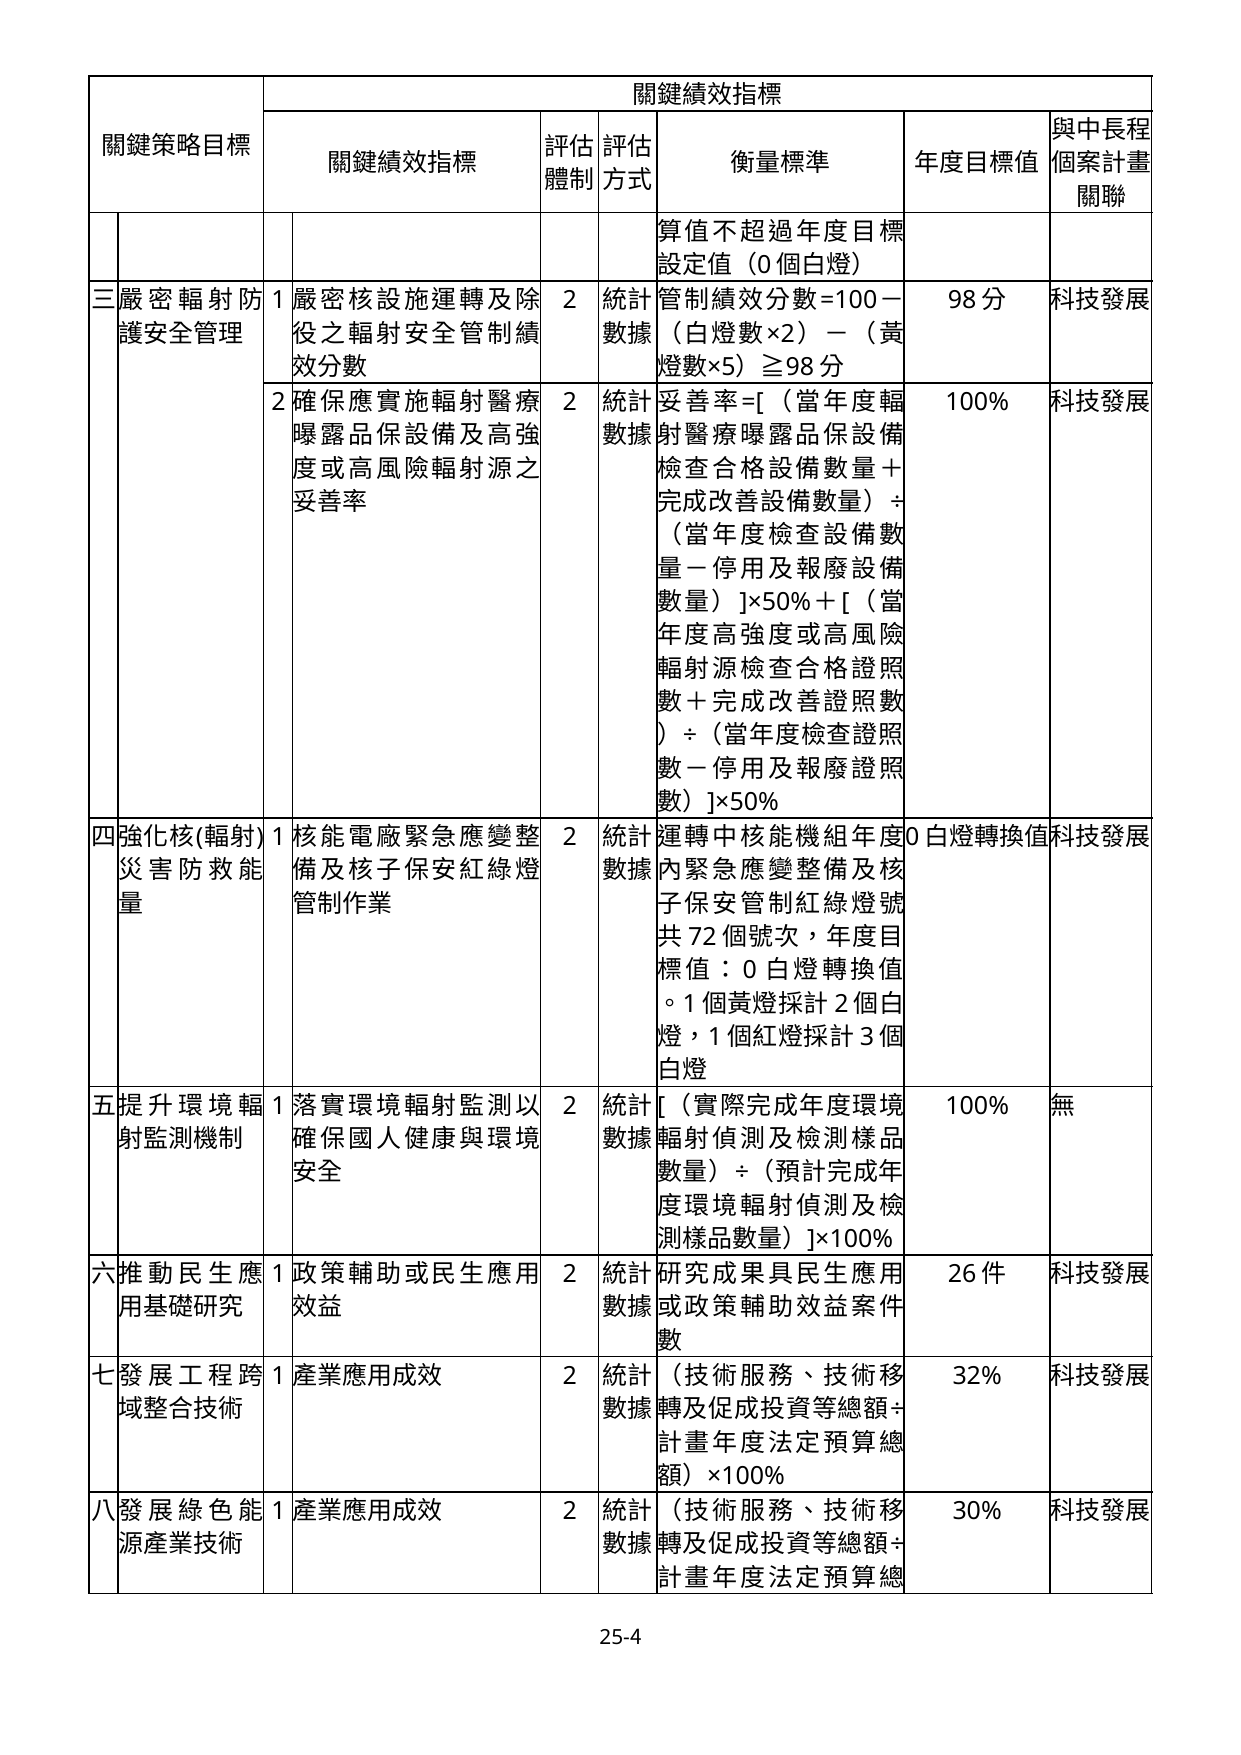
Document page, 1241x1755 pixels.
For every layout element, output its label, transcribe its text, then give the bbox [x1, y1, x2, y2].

table_cell 二 [90, 213, 117, 280]
table_cell 穩妥放射性廢棄物管理 [119, 213, 263, 280]
table_cell 管制績效分數=100－（白燈數×2）－（黃燈數×5）≧98分 [658, 282, 903, 382]
table_cell 科技發展 [1051, 384, 1151, 817]
table_cell 2 [541, 1256, 598, 1356]
table_header 關鍵績效指標 [264, 77, 1151, 110]
table_cell 1 [264, 819, 292, 1086]
table_cell 科技發展 [1051, 1256, 1151, 1356]
table_cell 統計數據 [599, 1493, 656, 1593]
table_cell 無 [1051, 1087, 1151, 1254]
table_cell 科技發展 [1051, 1357, 1151, 1491]
table_cell [541, 213, 598, 280]
table_header 關鍵策略目標 [90, 77, 263, 212]
table_cell 嚴密輻射防護安全管理 [119, 282, 263, 817]
table_cell 統計數據 [599, 1087, 656, 1254]
table_cell 關鍵績效指標 [264, 112, 540, 212]
table_cell 2 [541, 282, 598, 382]
table_cell 產業應用成效 [293, 1357, 540, 1491]
table_cell 100% [905, 1087, 1049, 1254]
table_cell 26件 [905, 1256, 1049, 1356]
table_cell [293, 213, 540, 280]
table_cell 1 [264, 1357, 292, 1491]
table_cell 八 [90, 1493, 117, 1593]
table_cell 1 [264, 1087, 292, 1254]
table_cell 統計數據 [599, 282, 656, 382]
table_cell 算值不超過年度目標設定值（0個白燈） [658, 213, 903, 280]
table_cell 2 [264, 384, 292, 817]
table_cell 32% [905, 1357, 1049, 1491]
table_cell 強化核(輻射)災害防救能量 [119, 819, 263, 1086]
table_cell 產業應用成效 [293, 1493, 540, 1593]
table_cell 2 [541, 1087, 598, 1254]
table_cell 1 [264, 1493, 292, 1593]
table_cell （技術服務、技術移轉及促成投資等總額÷計畫年度法定預算總額）×100% [658, 1357, 903, 1491]
table_cell 2 [541, 1493, 598, 1593]
table_cell 核能電廠緊急應變整備及核子保安紅綠燈管制作業 [293, 819, 540, 1086]
table_cell 發展工程跨域整合技術 [119, 1357, 263, 1491]
table_cell 評估 方式 [599, 112, 656, 212]
table_cell 統計數據 [599, 384, 656, 817]
table_cell [599, 213, 656, 280]
table_cell 政策輔助或民生應用效益 [293, 1256, 540, 1356]
table_cell 五 [90, 1087, 117, 1254]
table_cell 30% [905, 1493, 1049, 1593]
table_cell 統計數據 [599, 819, 656, 1086]
table_cell 運轉中核能機組年度內緊急應變整備及核子保安管制紅綠燈號共72個號次，年度目標值：0白燈轉換值。1個黃燈採計2個白燈，1個紅燈採計3個白燈 [658, 819, 903, 1086]
table_cell 確保應實施輻射醫療曝露品保設備及高強度或高風險輻射源之妥善率 [293, 384, 540, 817]
table_cell 推動民生應用基礎研究 [119, 1256, 263, 1356]
table_cell 年度目標值 [905, 112, 1049, 212]
table_cell 落實環境輻射監測以確保國人健康與環境安全 [293, 1087, 540, 1254]
table_cell 2 [541, 384, 598, 817]
table_cell [（實際完成年度環境輻射偵測及檢測樣品數量）÷（預計完成年度環境輻射偵測及檢測樣品數量）]×100% [658, 1087, 903, 1254]
table_cell 嚴密核設施運轉及除役之輻射安全管制績效分數 [293, 282, 540, 382]
table_cell 妥善率=[（當年度輻射醫療曝露品保設備檢查合格設備數量＋完成改善設備數量）÷（當年度檢查設備數量－停用及報廢設備數量）]×50%＋[（當年度高強度或高風險輻射源檢查合格證照數＋完成改善證照數）÷（當年度檢查證照數－停用及報廢證照數）]×50% [658, 384, 903, 817]
table_cell 1 [264, 282, 292, 382]
table_cell 三 [90, 282, 117, 817]
table_cell 科技發展 [1051, 282, 1151, 382]
table_cell 統計數據 [599, 1256, 656, 1356]
table_cell 研究成果具民生應用或政策輔助效益案件數 [658, 1256, 903, 1356]
table_cell 98分 [905, 282, 1049, 382]
table_cell 科技發展 [1051, 1493, 1151, 1593]
table_cell [905, 213, 1049, 280]
table_cell 科技發展 [1051, 819, 1151, 1086]
table_cell 與中長程個案計畫關聯 [1051, 112, 1151, 212]
table_cell 1 [264, 1256, 292, 1356]
table_cell 四 [90, 819, 117, 1086]
table_cell 提升環境輻射監測機制 [119, 1087, 263, 1254]
table_cell [264, 213, 292, 280]
table_cell 2 [541, 1357, 598, 1491]
table_cell 2 [541, 819, 598, 1086]
table_cell （技術服務、技術移轉及促成投資等總額÷計畫年度法定預算總 [658, 1493, 903, 1593]
table_cell 100% [905, 384, 1049, 817]
table_cell 發展綠色能源產業技術 [119, 1493, 263, 1593]
table_cell 七 [90, 1357, 117, 1491]
table_cell 統計數據 [599, 1357, 656, 1491]
table_cell 衡量標準 [658, 112, 903, 212]
table_cell 六 [90, 1256, 117, 1356]
table_cell 0白燈轉換值 [905, 819, 1049, 1086]
table_cell 評估 體制 [541, 112, 598, 212]
table_cell [1051, 213, 1151, 280]
